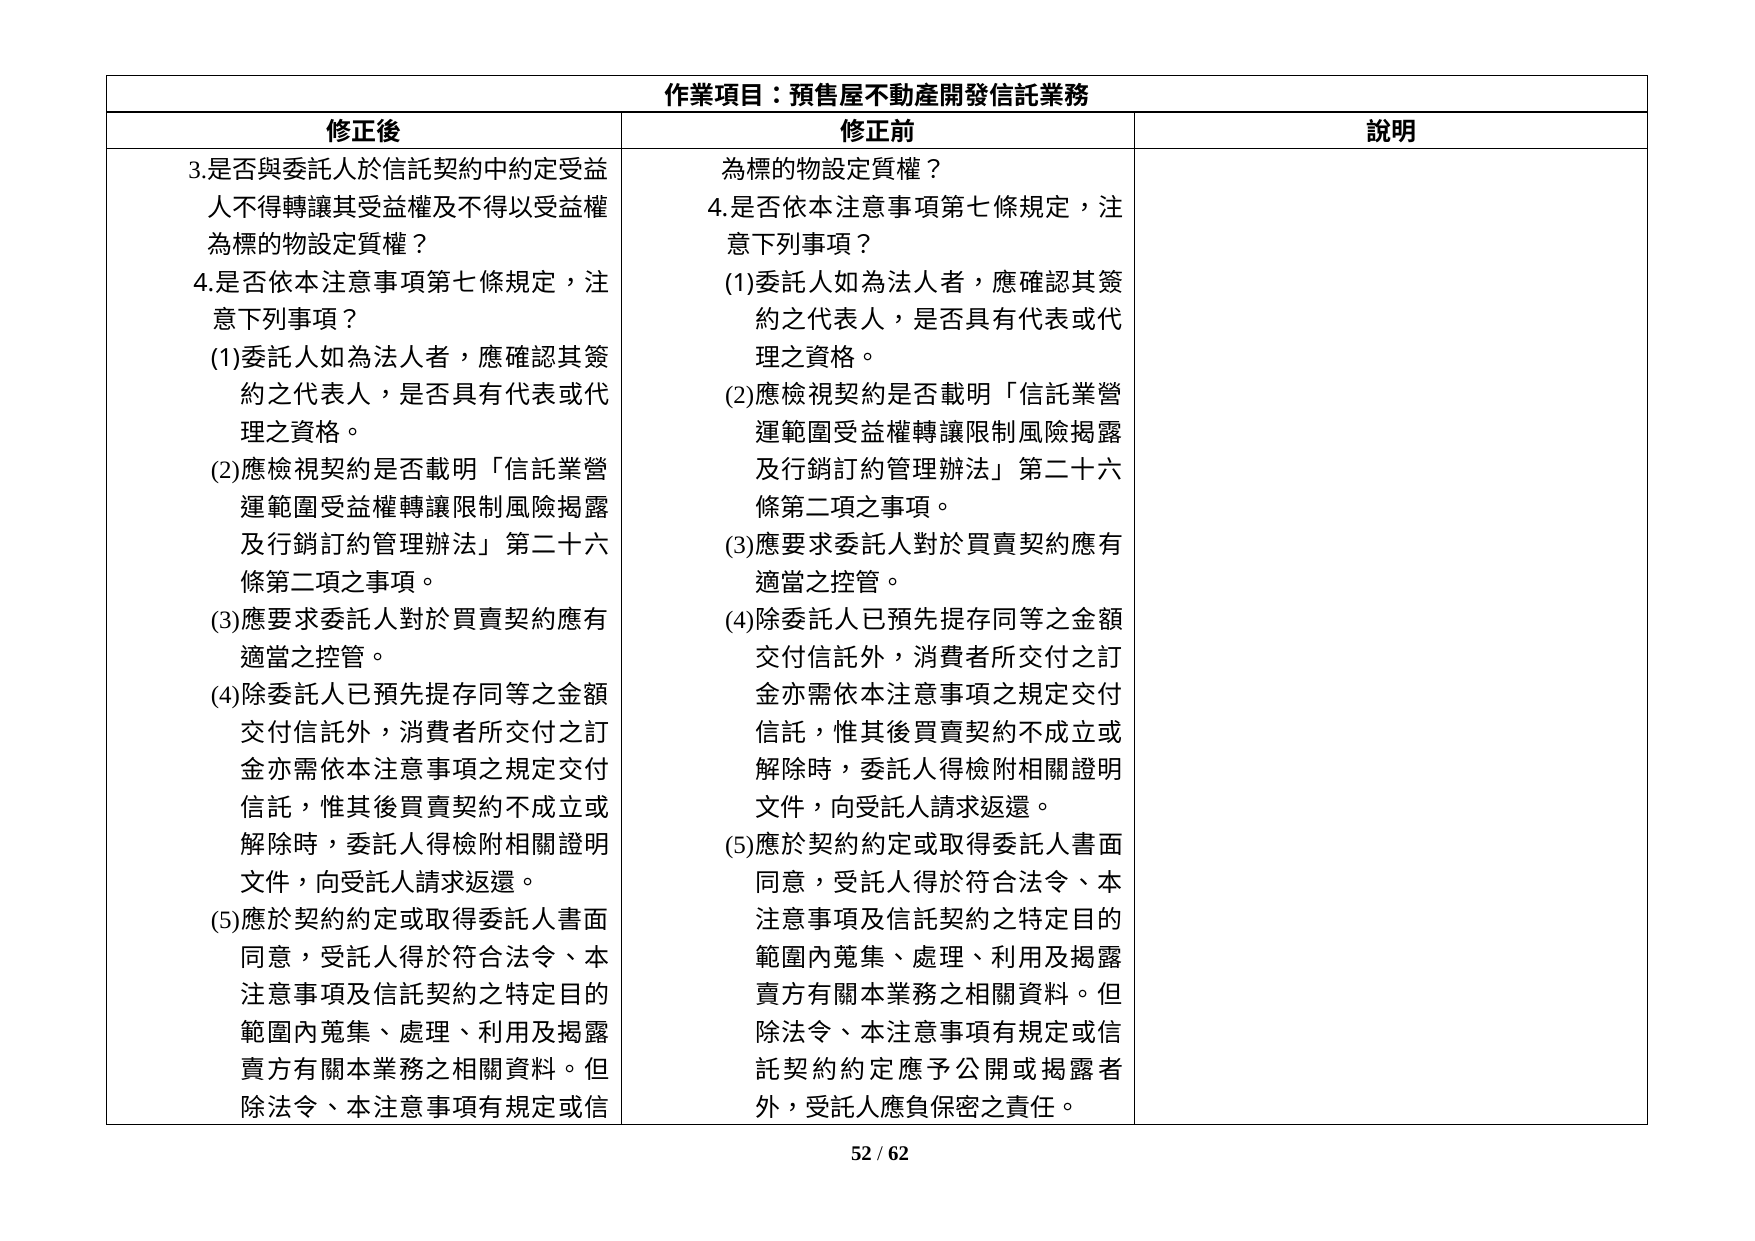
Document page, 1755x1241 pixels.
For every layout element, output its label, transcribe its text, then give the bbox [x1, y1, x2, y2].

table_cell 說明 [1135, 113, 1647, 148]
table_cell 為標的物設定質權？ 4.是否依本注意事項第七條規定，注意下列事項？ (1)委託人如為法人者，應確認其簽約之代表人，是否具有代表或代理之資格。 (2)應檢視契約是否載明「信託業營運範圍受益權轉讓限制風險揭露及行銷訂約管理辦法」第二十六條第二項之事項。 (3)應要求委託人對於買賣契約應有適當之控管。 (4)除委託人已預先提存同等之金額交付信託外，消費者所交付之訂金亦需依本注意事項之規定交付信託，惟其後買賣契約不成立或解除時，委託人得檢附相關證明文件，向受託人請求返還。 (5)應於契約約定或取得委託人書面同意，受託人得於符合法令、本注意事項及信託契約之特定目的範圍內蒐集、處理、利用及揭露賣方有關本業務之相關資料。但除法令、本注意事項有規定或信託契約約定應予公開或揭露者外，受託人應負保密之責任。 [622, 149, 1134, 1124]
table_cell 修正後 [107, 113, 621, 148]
table_cell 配合作業程序(二)之1(3)修正內容，增訂控制重點(二)之1(3)。 配合作業程序(二)之2修正內容，修正控制重點(二)之2相關文字。 配合作業程序(二)之5(7)E修正內容，增訂控制重點(二)之5(7)E，其後序號依序調整。 配合作業程序(三)之3修正內容，增訂控制重點(五)後段文字。 配合作業程序(四)之1修正內容，修正控制重點(七)相關文字。 配合作業程序(四)之3修正內容，增訂控制重點(八)，其後項次依序調整。 為體例一致，酌修控制重點(十三)部分文字。 配合作業程序(四)之9修正內容，修正控制重點(十四)相關文字。 為體例一致，酌修控制重點(十五)部分文字。 配合作業程序(五)之2，修正控制重點(十六)相關文字。 配合作業程序(五)之4修正內容，修正控制重點(十七)相關文字。 配合作業程序(五)之5修正內容，修正控制重點(十八)相關文字。 [1135, 149, 1647, 1124]
table_cell 修正前 [622, 113, 1134, 148]
table_header 作業項目：預售屋不動產開發信託業務 [107, 76, 1647, 111]
table_cell 3.是否與委託人於信託契約中約定受益人不得轉讓其受益權及不得以受益權為標的物設定質權？ 4.是否依本注意事項第七條規定，注意下列事項？ (1)委託人如為法人者，應確認其簽約之代表人，是否具有代表或代理之資格。 (2)應檢視契約是否載明「信託業營運範圍受益權轉讓限制風險揭露及行銷訂約管理辦法」第二十六條第二項之事項。 (3)應要求委託人對於買賣契約應有適當之控管。 (4)除委託人已預先提存同等之金額交付信託外，消費者所交付之訂金亦需依本注意事項之規定交付信託，惟其後買賣契約不成立或解除時，委託人得檢附相關證明文件，向受託人請求返還。 (5)應於契約約定或取得委託人書面同意，受託人得於符合法令、本注意事項及信託契約之特定目的範圍內蒐集、處理、利用及揭露賣方有關本業務之相關資料。但除法令、本注意事項有規定或信 [107, 149, 621, 1124]
